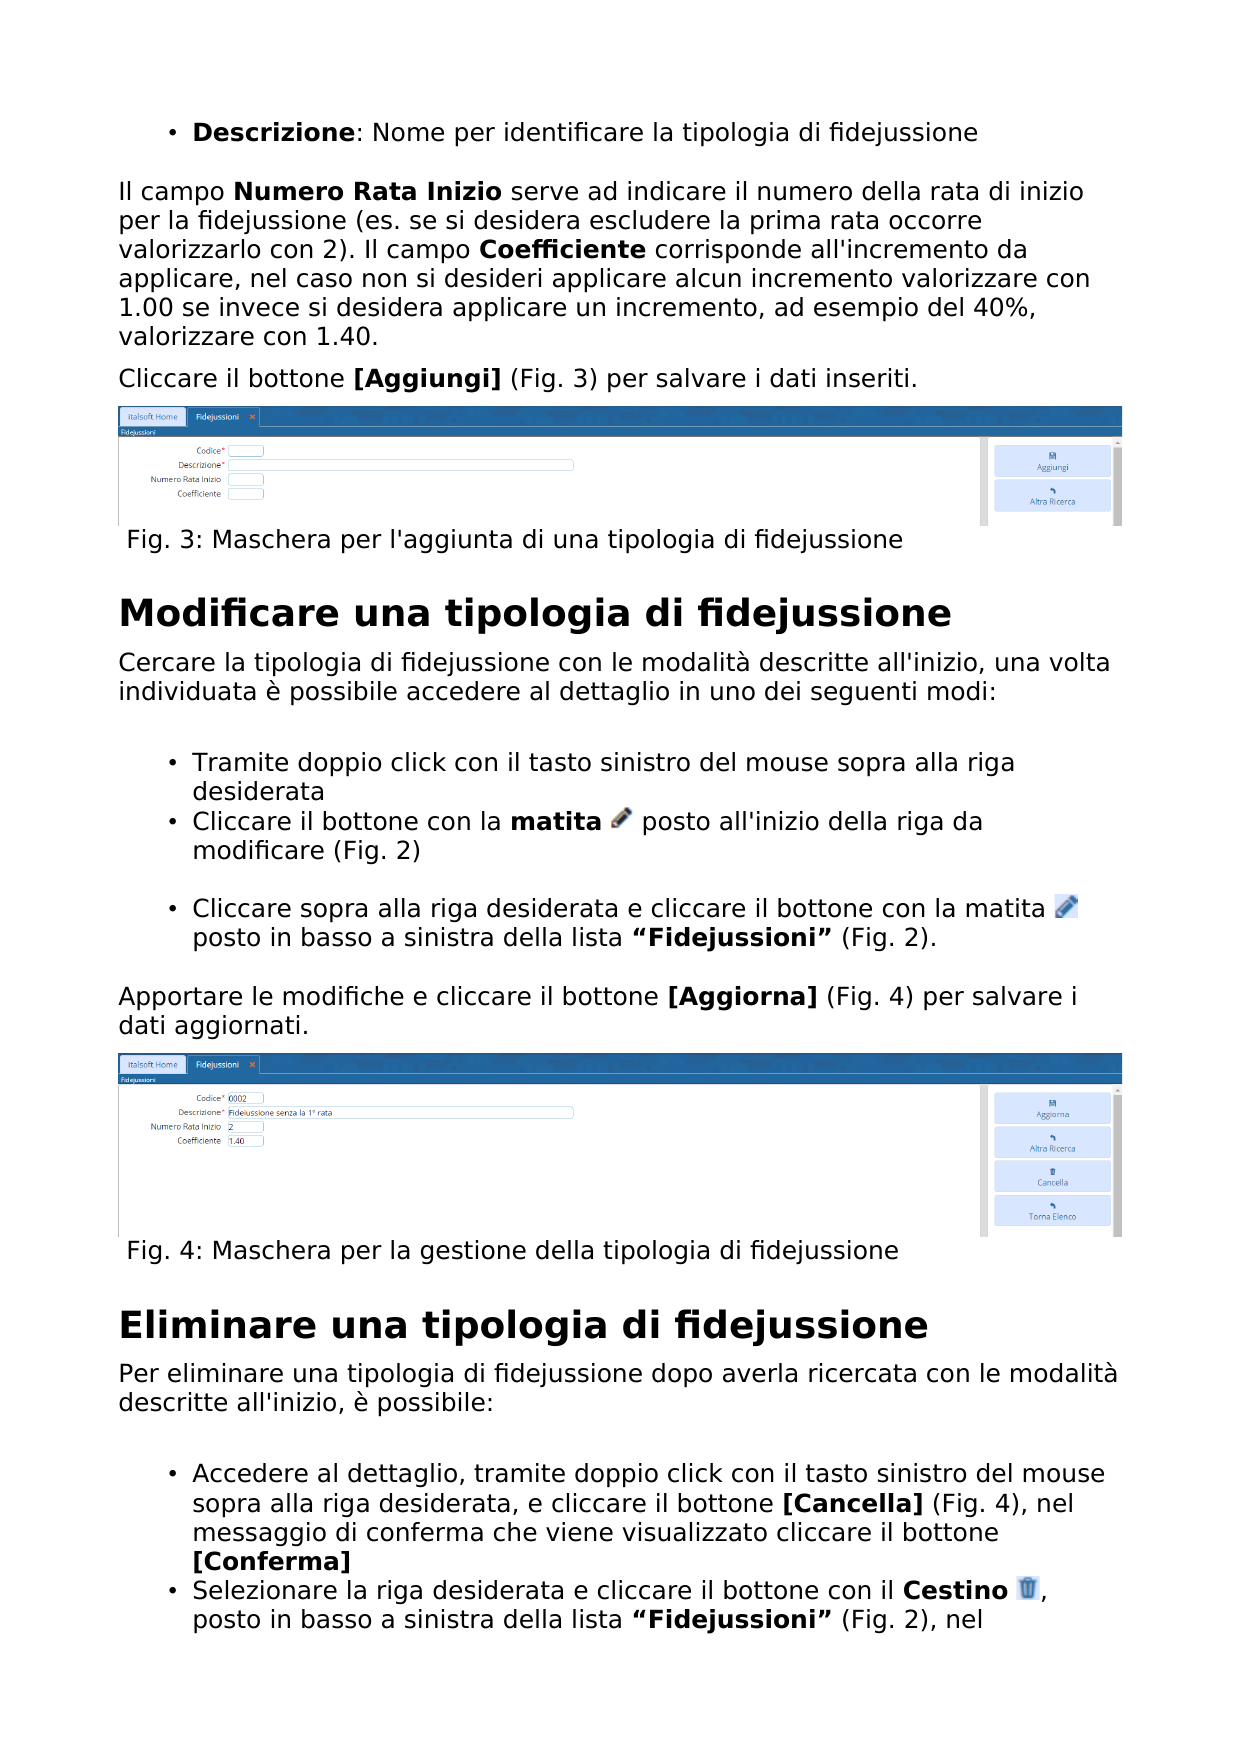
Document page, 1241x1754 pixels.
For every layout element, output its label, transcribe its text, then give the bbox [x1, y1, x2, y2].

text Per eliminare una tipologia di fidejussione dopo averla ricercata con le modalità descritte all'inizio, è possibile: [118, 1359, 1122, 1418]
list Cliccare sopra alla riga desiderata e cliccare il bottone con la matita posto in basso a sinistra della lista “Fidejussioni” (Fig. 2). [177, 894, 1122, 953]
text Il campo Numero Rata Inizio serve ad indicare il numero della rata di inizio per la fidejussione (es. se si desidera escludere la prima rata occorre valorizzarlo con 2). Il campo Coefficiente corrisponde all'incremento da applicare, nel caso non si desideri applicare alcun incremento valorizzare con 1.00 se invece si desidera applicare un incremento, ad esempio del 40%, valorizzare con 1.40. [118, 177, 1122, 352]
subtitle Eliminare una tipologia di fidejussione [118, 1303, 1122, 1347]
picture [610, 806, 634, 830]
list Selezionare la riga desiderata e cliccare il bottone con il Cestino , posto in basso a sinistra della lista “Fidejussioni” (Fig. 2), nel [177, 1576, 1122, 1635]
picture [118, 1053, 1123, 1237]
text Fig. 3: Maschera per l'aggiunta di una tipologia di fidejussione [118, 526, 1122, 554]
picture [118, 406, 1123, 526]
list Tramite doppio click con il tasto sinistro del mouse sopra alla riga desiderata [177, 748, 1122, 807]
text Fig. 4: Maschera per la gestione della tipologia di fidejussione [118, 1237, 1122, 1266]
picture [1054, 894, 1078, 918]
picture [1016, 1576, 1040, 1600]
text Cliccare il bottone [Aggiungi] (Fig. 3) per salvare i dati inseriti. [118, 364, 1122, 393]
list Accedere al dettaglio, tramite doppio click con il tasto sinistro del mouse sopra alla riga desiderata, e cliccare il bottone [Cancella] (Fig. 4), nel messaggio di conferma che viene visualizzato cliccare il bottone [Conferma] [177, 1460, 1122, 1576]
text Cercare la tipologia di fidejussione con le modalità descritte all'inizio, una volta individuata è possibile accedere al dettaglio in uno dei seguenti modi: [118, 648, 1122, 706]
list Descrizione: Nome per identificare la tipologia di fidejussione [177, 118, 1122, 147]
list Cliccare il bottone con la matita posto all'inizio della riga da modificare (Fig. 2) [177, 807, 1122, 894]
text Apportare le modifiche e cliccare il bottone [Aggiorna] (Fig. 4) per salvare i dati aggiornati. [118, 982, 1122, 1041]
subtitle Modificare una tipologia di fidejussione [118, 592, 1122, 635]
